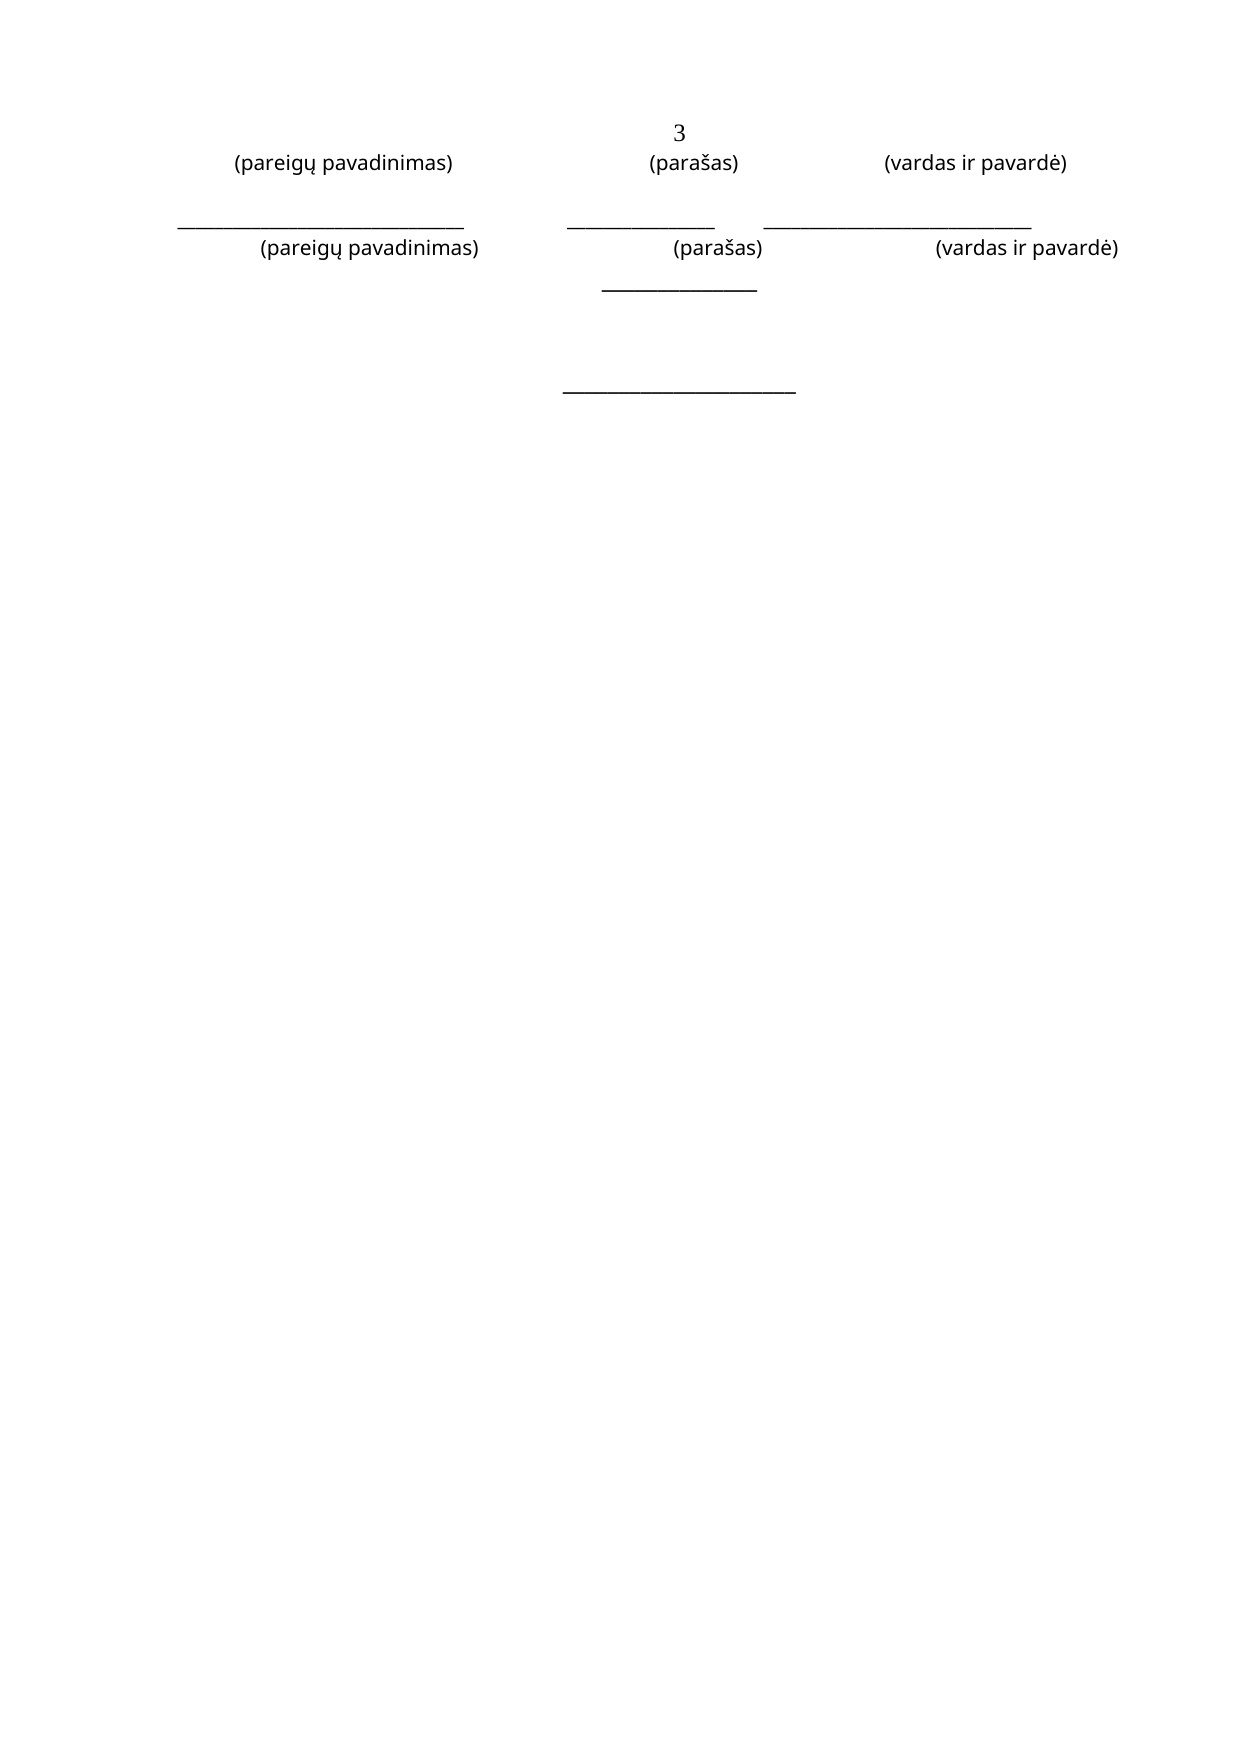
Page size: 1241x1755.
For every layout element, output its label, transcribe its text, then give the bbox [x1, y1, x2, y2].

text (pareigų pavadinimas) (parašas) (vardas ir pavardė) [177, 148, 1181, 176]
text _______________________________ ________________ _____________________________ [177, 204, 1181, 233]
text ______________ [177, 261, 1181, 295]
text (pareigų pavadinimas) (parašas) (vardas ir pavardė) [177, 233, 1181, 261]
text _____________________ [177, 363, 1181, 398]
